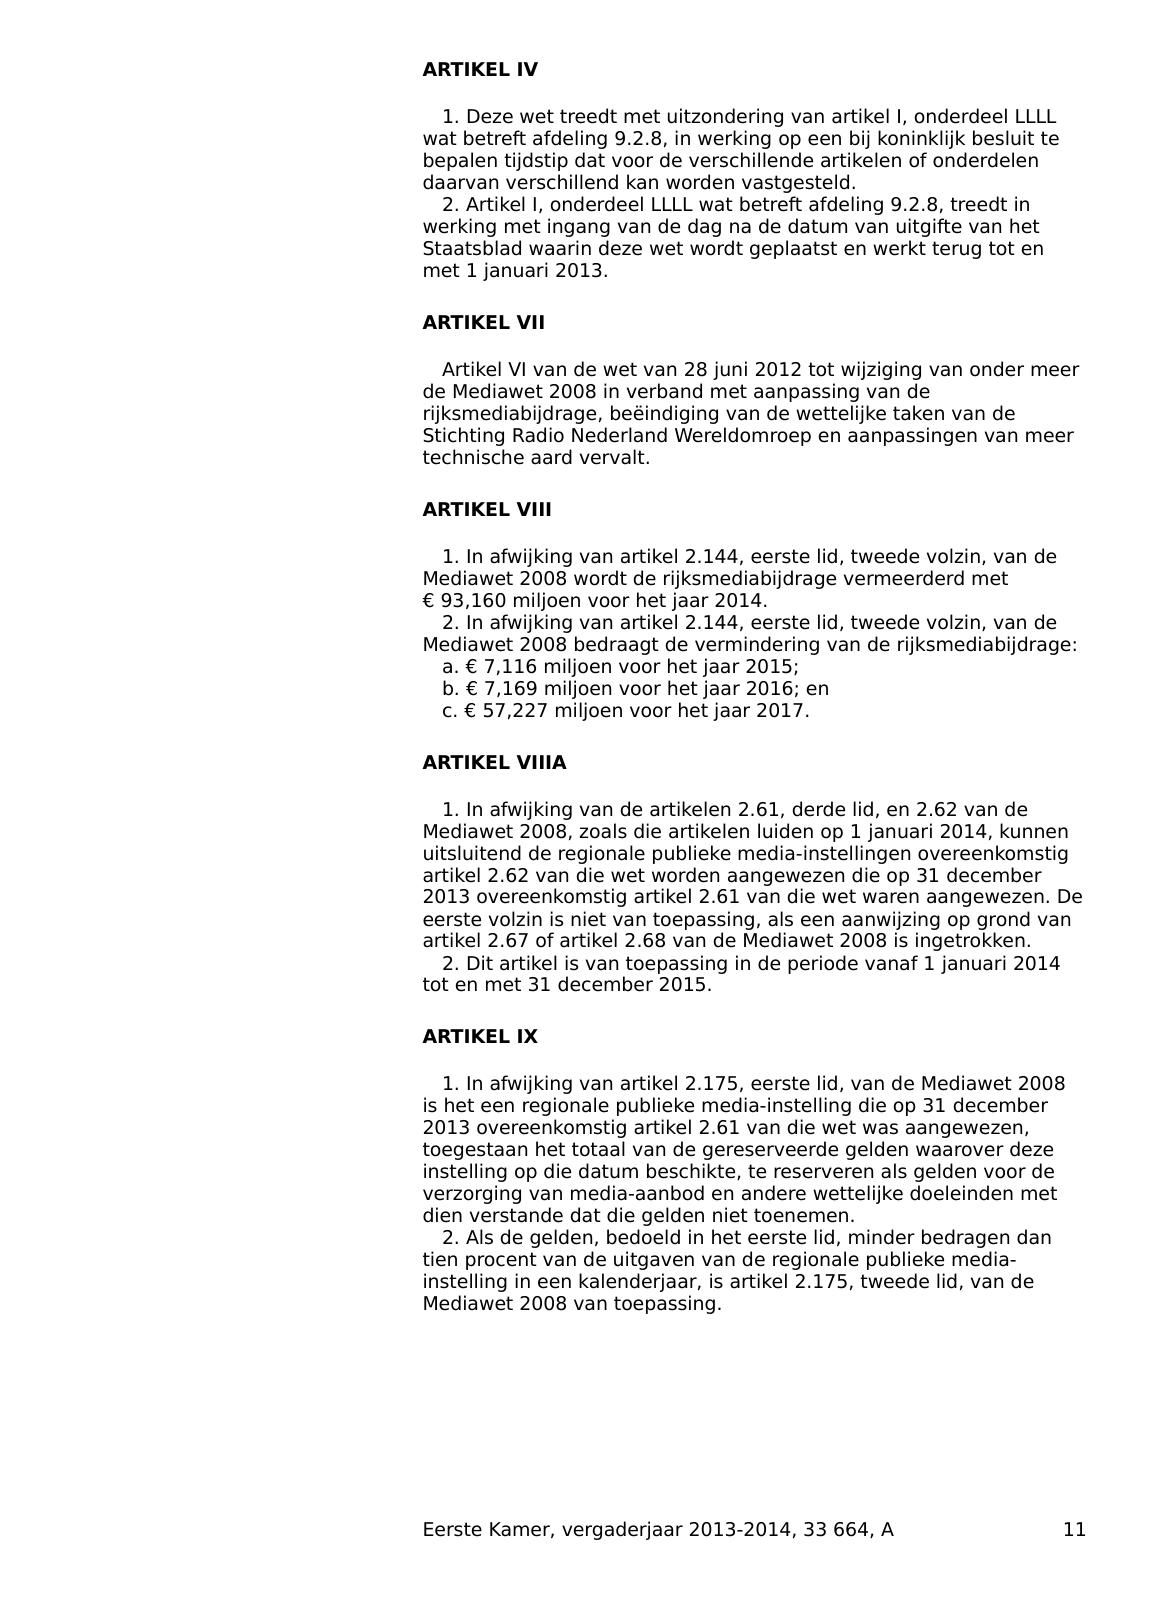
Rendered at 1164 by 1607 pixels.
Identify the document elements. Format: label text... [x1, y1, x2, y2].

subtitle ARTIKEL VII [422, 312, 1087, 334]
subtitle ARTIKEL IX [422, 1026, 1087, 1048]
text c. € 57,227 miljoen voor het jaar 2017. [422, 699, 1087, 722]
text 2. In afwijking van artikel 2.144, eerste lid, tweede volzin, van de Mediawet 2008 bedraagt de vermindering van de rijksmediabijdrage: [422, 612, 1087, 656]
subtitle ARTIKEL VIII [422, 499, 1087, 521]
text Artikel VI van de wet van 28 juni 2012 tot wijziging van onder meer de Mediawet 2008 in verband met aanpassing van de rijksmediabijdrage, beëindiging van de wettelijke taken van de Stichting Radio Nederland Wereldomroep en aanpassingen van meer technische aard vervalt. [422, 359, 1087, 469]
text a. € 7,116 miljoen voor het jaar 2015; [422, 656, 1087, 678]
text 2. Dit artikel is van toepassing in de periode vanaf 1 januari 2014 tot en met 31 december 2015. [422, 952, 1087, 996]
text 2. Artikel I, onderdeel LLLL wat betreft afdeling 9.2.8, treedt in werking met ingang van de dag na de datum van uitgifte van het Staatsblad waarin deze wet wordt geplaatst en werkt terug tot en met 1 januari 2013. [422, 194, 1087, 282]
text 1. In afwijking van de artikelen 2.61, derde lid, en 2.62 van de Mediawet 2008, zoals die artikelen luiden op 1 januari 2014, kunnen uitsluitend de regionale publieke media-instellingen overeenkomstig artikel 2.62 van die wet worden aangewezen die op 31 december 2013 overeenkomstig artikel 2.61 van die wet waren aangewezen. De eerste volzin is niet van toepassing, als een aanwijzing op grond van artikel 2.67 of artikel 2.68 van de Mediawet 2008 is ingetrokken. [422, 798, 1087, 952]
subtitle ARTIKEL VIIIA [422, 752, 1087, 773]
subtitle ARTIKEL IV [422, 59, 1087, 81]
text 2. Als de gelden, bedoeld in het eerste lid, minder bedragen dan tien procent van de uitgaven van de regionale publieke media-instelling in een kalenderjaar, is artikel 2.175, tweede lid, van de Mediawet 2008 van toepassing. [422, 1227, 1087, 1315]
text b. € 7,169 miljoen voor het jaar 2016; en [422, 678, 1087, 699]
text 1. Deze wet treedt met uitzondering van artikel I, onderdeel LLLL wat betreft afdeling 9.2.8, in werking op een bij koninklijk besluit te bepalen tijdstip dat voor de verschillende artikelen of onderdelen daarvan verschillend kan worden vastgesteld. [422, 106, 1087, 194]
text 1. In afwijking van artikel 2.175, eerste lid, van de Mediawet 2008 is het een regionale publieke media-instelling die op 31 december 2013 overeenkomstig artikel 2.61 van die wet was aangewezen, toegestaan het totaal van de gereserveerde gelden waarover deze instelling op die datum beschikte, te reserveren als gelden voor de verzorging van media-aanbod en andere wettelijke doeleinden met dien verstande dat die gelden niet toenemen. [422, 1073, 1087, 1227]
text 1. In afwijking van artikel 2.144, eerste lid, tweede volzin, van de Mediawet 2008 wordt de rijksmediabijdrage vermeerderd met € 93,160 miljoen voor het jaar 2014. [422, 546, 1087, 612]
